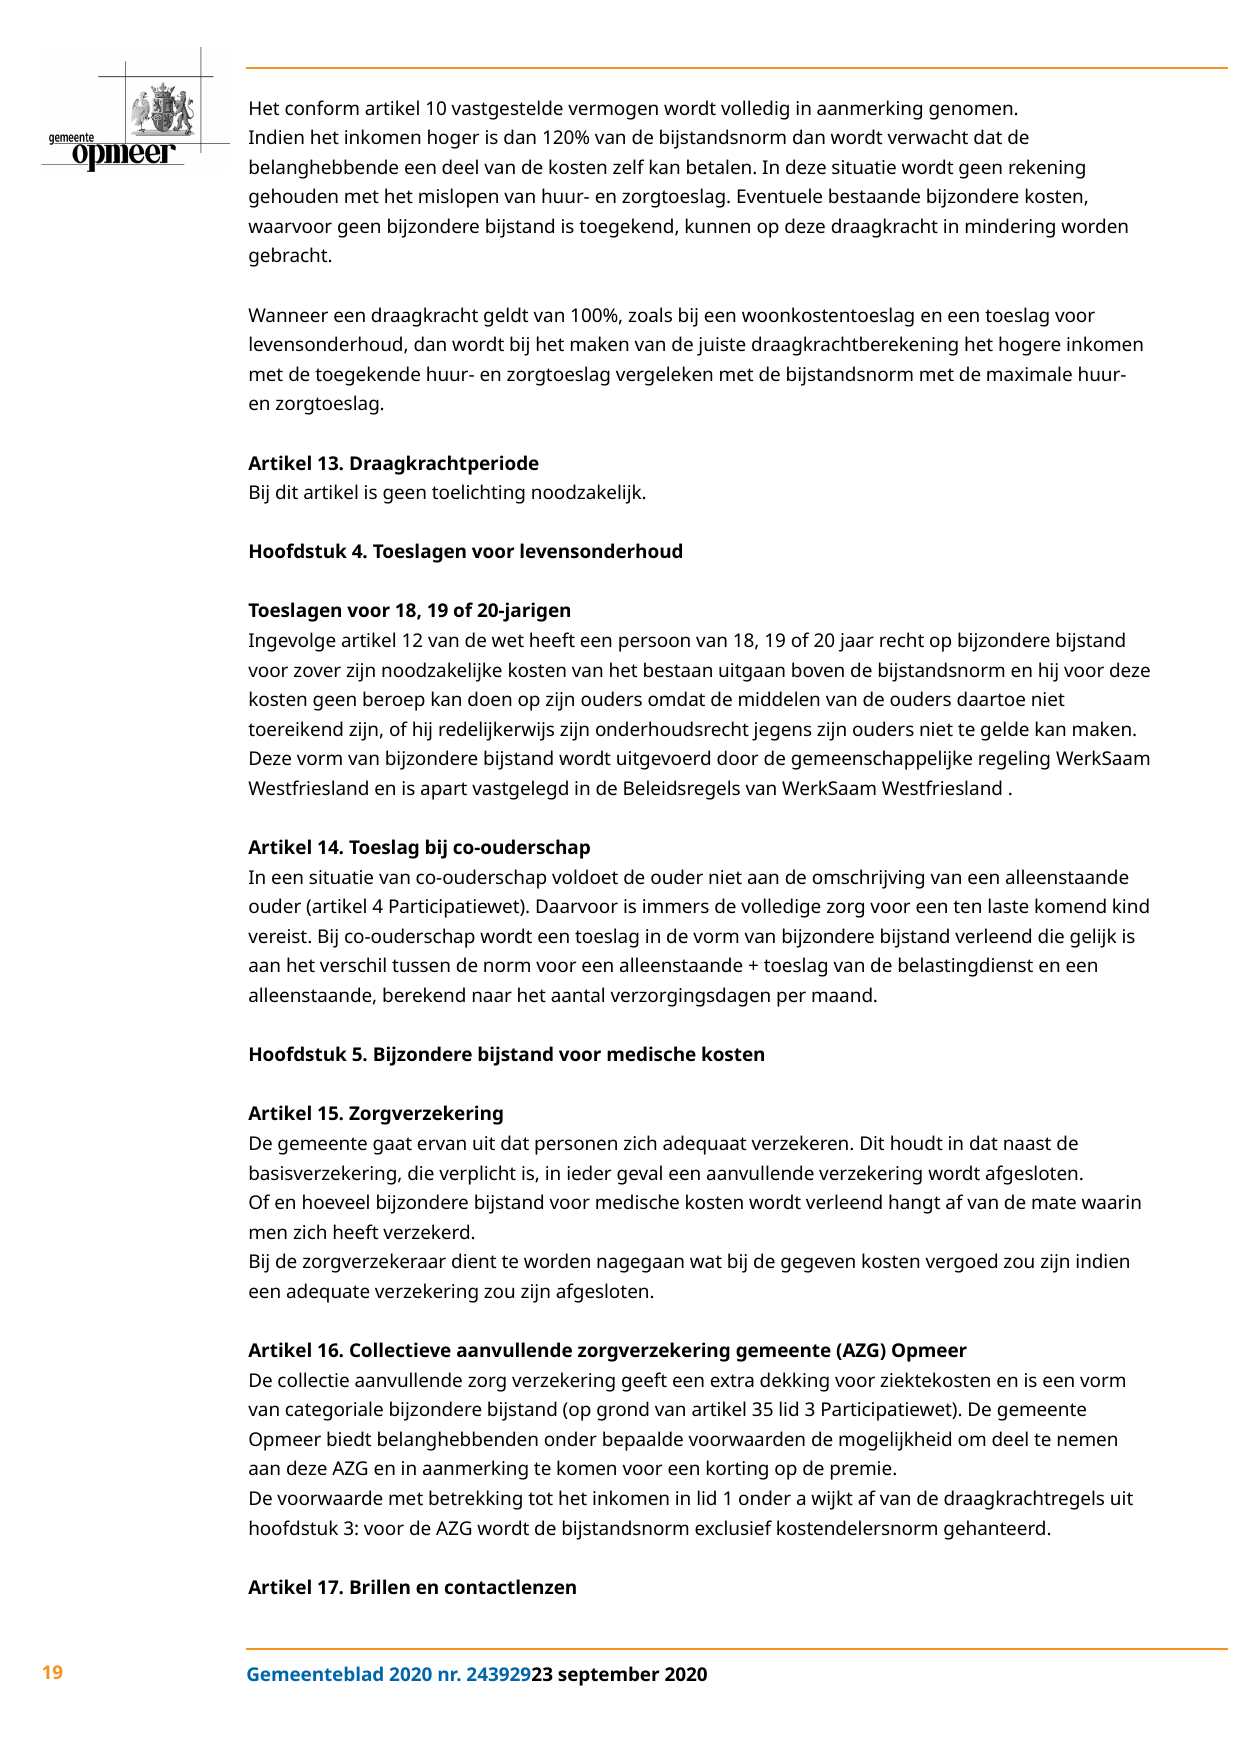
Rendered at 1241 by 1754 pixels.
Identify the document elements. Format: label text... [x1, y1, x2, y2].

text Het conform artikel 10 vastgestelde vermogen wordt volledig in aanmerking genomen. [248, 95, 1152, 121]
picture [41, 47, 231, 172]
text In een situatie van co-ouderschap voldoet de ouder niet aan de omschrijving van een alleenstaande ouder (artikel 4 Participatiewet). Daarvoor is immers de volledige zorg voor een ten laste komend kind vereist. Bij co-ouderschap wordt een toeslag in de vorm van bijzondere bijstand verleend die gelijk is aan het verschil tussen de norm voor een alleenstaande + toeslag van de belastingdienst en een alleenstaande, berekend naar het aantal verzorgingsdagen per maand. [248, 864, 1152, 1008]
text Wanneer een draagkracht geldt van 100%, zoals bij een woonkostentoeslag en een toeslag voor levensonderhoud, dan wordt bij het maken van de juiste draagkrachtberekening het hogere inkomen met de toegekende huur- en zorgtoeslag vergeleken met de bijstandsnorm met de maximale huur- en zorgtoeslag. [248, 302, 1152, 416]
text Artikel 15. Zorgverzekering [248, 1101, 1152, 1126]
text Ingevolge artikel 12 van de wet heeft een persoon van 18, 19 of 20 jaar recht op bijzondere bijstand voor zover zijn noodzakelijke kosten van het bestaan uitgaan boven de bijstandsnorm en hij voor deze kosten geen beroep kan doen op zijn ouders omdat de middelen van de ouders daartoe niet toereikend zijn, of hij redelijkerwijs zijn onderhoudsrecht jegens zijn ouders niet te gelde kan maken. Deze vorm van bijzondere bijstand wordt uitgevoerd door de gemeenschappelijke regeling WerkSaam Westfriesland en is apart vastgelegd in de Beleidsregels van WerkSaam Westfriesland . [248, 627, 1152, 801]
text Artikel 14. Toeslag bij co-ouderschap [248, 834, 1152, 860]
text Hoofdstuk 4. Toeslagen voor levensonderhoud [248, 538, 1152, 564]
text Toeslagen voor 18, 19 of 20-jarigen [248, 598, 1152, 623]
text De voorwaarde met betrekking tot het inkomen in lid 1 onder a wijkt af van de draagkrachtregels uit hoofdstuk 3: voor de AZG wordt de bijstandsnorm exclusief kostendelersnorm gehanteerd. [248, 1485, 1152, 1541]
text Bij de zorgverzekeraar dient te worden nagegaan wat bij de gegeven kosten vergoed zou zijn indien een adequate verzekering zou zijn afgesloten. [248, 1248, 1152, 1304]
text Indien het inkomen hoger is dan 120% van de bijstandsnorm dan wordt verwacht dat de belanghebbende een deel van de kosten zelf kan betalen. In deze situatie wordt geen rekening gehouden met het mislopen van huur- en zorgtoeslag. Eventuele bestaande bijzondere kosten, waarvoor geen bijzondere bijstand is toegekend, kunnen op deze draagkracht in mindering worden gebracht. [248, 124, 1152, 268]
text Artikel 17. Brillen en contactlenzen [248, 1574, 1152, 1600]
text De collectie aanvullende zorg verzekering geeft een extra dekking voor ziektekosten en is een vorm van categoriale bijzondere bijstand (op grond van artikel 35 lid 3 Participatiewet). De gemeente Opmeer biedt belanghebbenden onder bepaalde voorwaarden de mogelijkheid om deel te nemen aan deze AZG en in aanmerking te komen voor een korting op de premie. [248, 1367, 1152, 1481]
text Artikel 13. Draagkrachtperiode [248, 450, 1152, 476]
text Artikel 16. Collectieve aanvullende zorgverzekering gemeente (AZG) Opmeer [248, 1337, 1152, 1363]
text Hoofdstuk 5. Bijzondere bijstand voor medische kosten [248, 1041, 1152, 1067]
text De gemeente gaat ervan uit dat personen zich adequaat verzekeren. Dit houdt in dat naast de basisverzekering, die verplicht is, in ieder geval een aanvullende verzekering wordt afgesloten. [248, 1130, 1152, 1186]
text Of en hoeveel bijzondere bijstand voor medische kosten wordt verleend hangt af van de mate waarin men zich heeft verzekerd. [248, 1189, 1152, 1245]
text Bij dit artikel is geen toelichting noodzakelijk. [248, 479, 1152, 505]
